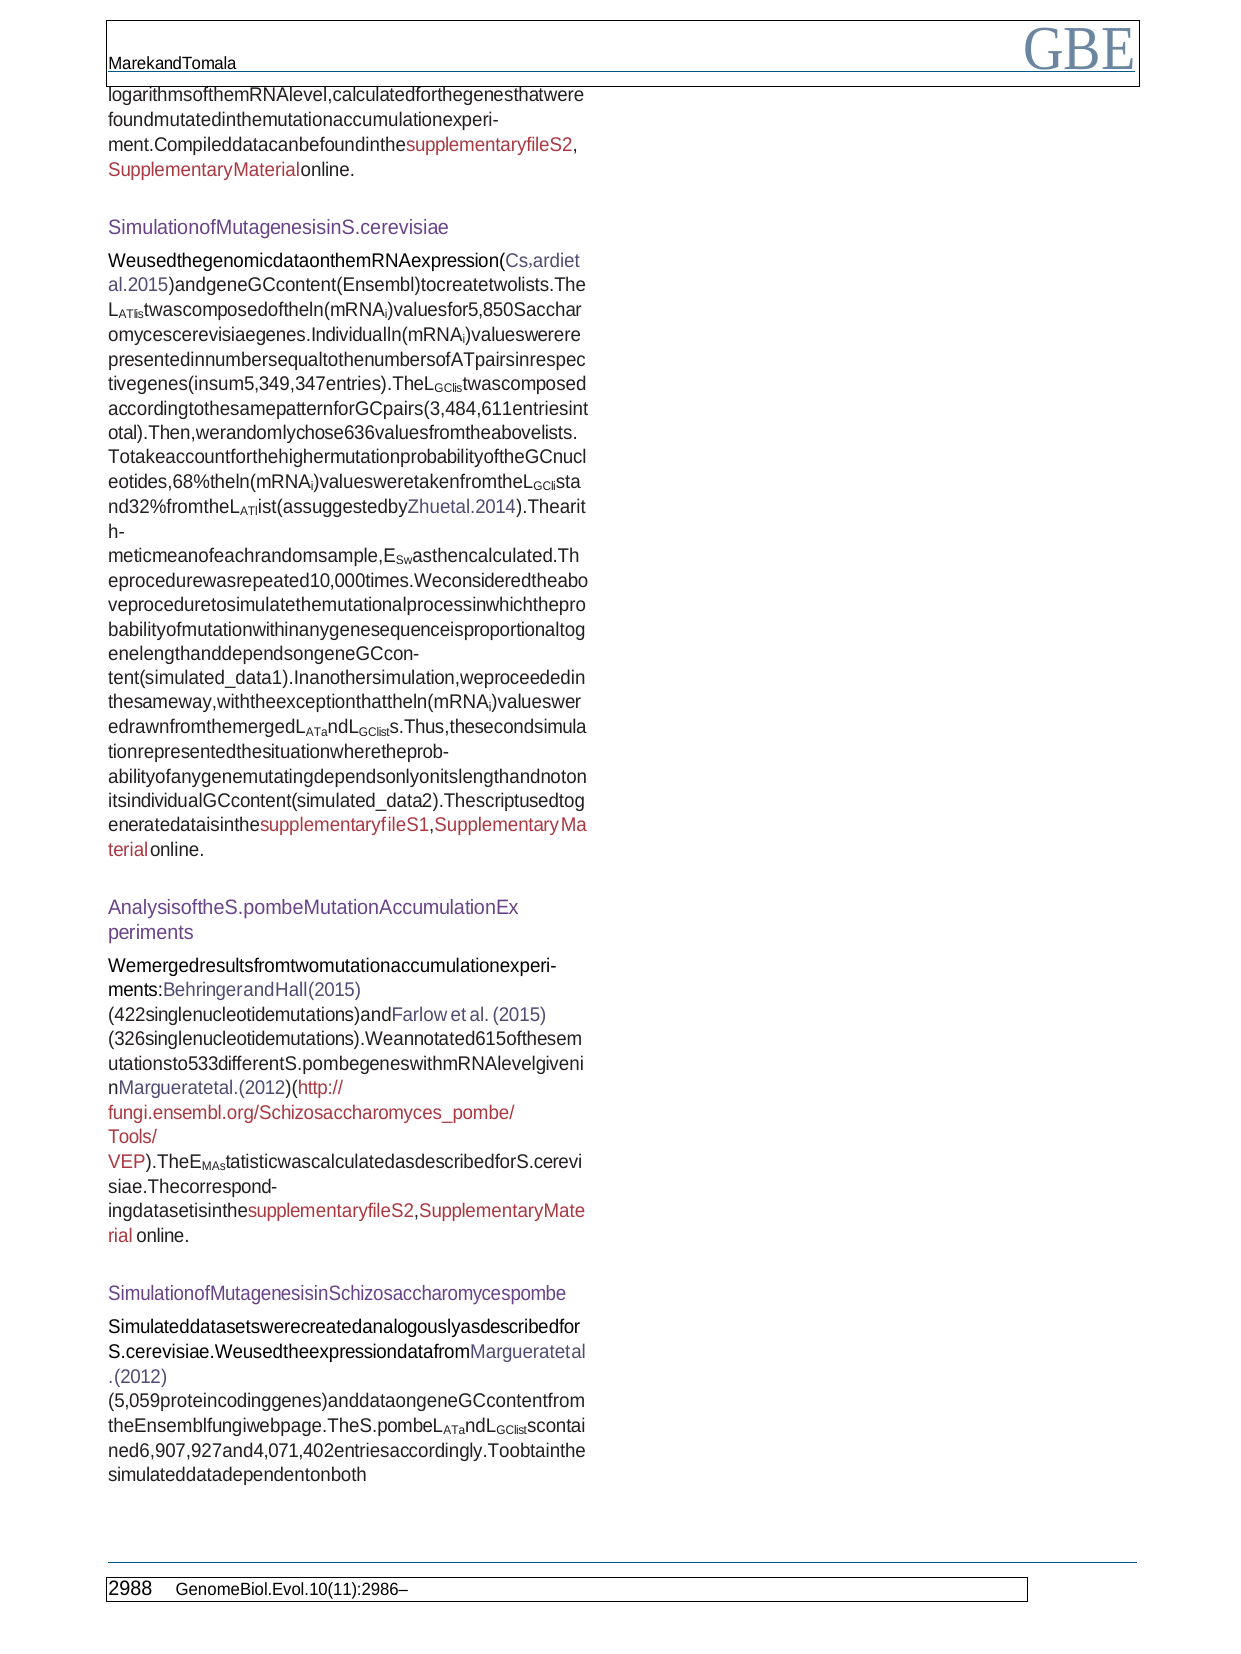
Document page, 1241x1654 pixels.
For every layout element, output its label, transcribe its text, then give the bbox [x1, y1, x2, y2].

subtitle SimulationofMutagenesisinSchizosaccharomycespombe [108, 1281, 588, 1305]
text Simulateddatasetswerecreatedanalogouslyasdescribedfor [108, 1315, 588, 1338]
text logarithmsofthemRNAlevel,calculatedforthegenesthatwerefoundmutatedinthemutationaccumulationexperi-ment.CompileddatacanbefoundinthesupplementaryfileS2,SupplementaryMaterialonline. [108, 83, 588, 180]
text S.cerevisiae.WeusedtheexpressiondatafromMargueratetal.(2012)(5,059proteincodinggenes)anddataongeneGCcontentfromtheEnsemblfungiwebpage.TheS.pombeLATandLGClistscontained6,907,927and4,071,402entriesaccordingly.Toobtainthesimulateddatadependentonboth [108, 1340, 588, 1486]
text WeusedthegenomicdataonthemRNAexpression(Cs,ardietal.2015)andgeneGCcontent(Ensembl)tocreatetwolists.TheLATlistwascomposedoftheln(mRNAi)valuesfor5,850Saccharomycescerevisiaegenes.Individualln(mRNAi)valueswererepresentedinnumbersequaltothenumbersofATpairsinrespectivegenes(insum5,349,347entries).TheLGClistwascomposedaccordingtothesamepatternforGCpairs(3,484,611entriesintotal).Then,werandomlychose636valuesfromtheabovelists.TotakeaccountforthehighermutationprobabilityoftheGCnucleotides,68%theln(mRNAi)valuesweretakenfromtheLGClistand32%fromtheLATlist(assuggestedbyZhuetal.2014).Thearith-meticmeanofeachrandomsample,ESwasthencalculated.Theprocedurewasrepeated10,000times.WeconsideredtheaboveproceduretosimulatethemutationalprocessinwhichtheprobabilityofmutationwithinanygenesequenceisproportionaltogenelengthanddependsongeneGCcon-tent(simulated_data1).Inanothersimulation,weproceededinthesameway,withtheexceptionthattheln(mRNAi)valuesweredrawnfromthemergedLATandLGClists.Thus,thesecondsimulationrepresentedthesituationwheretheprob-abilityofanygenemutatingdependsonlyonitslengthandnotonitsindividualGCcontent(simulated_data2).ThescriptusedtogeneratedataisinthesupplementaryfileS1,SupplementaryMaterialonline. [108, 247, 588, 860]
text Wemergedresultsfromtwomutationaccumulationexperi-ments:BehringerandHall(2015)(422singlenucleotidemutations)andFarlowetal.(2015)(326singlenucleotidemutations).Weannotated615ofthesemutationsto533differentS.pombegeneswithmRNAlevelgiveninMargueratetal.(2012)(http://fungi.ensembl.org/Schizosaccharomyces_pombe/Tools/VEP).TheEMAstatisticwascalculatedasdescribedforS.cerevisiae.Thecorrespond-ingdatasetisinthesupplementaryfileS2,SupplementaryMaterialonline. [108, 954, 588, 1246]
subtitle AnalysisoftheS.pombeMutationAccumulationExperiments [108, 895, 519, 943]
subtitle SimulationofMutagenesisinS.cerevisiae [108, 215, 453, 239]
